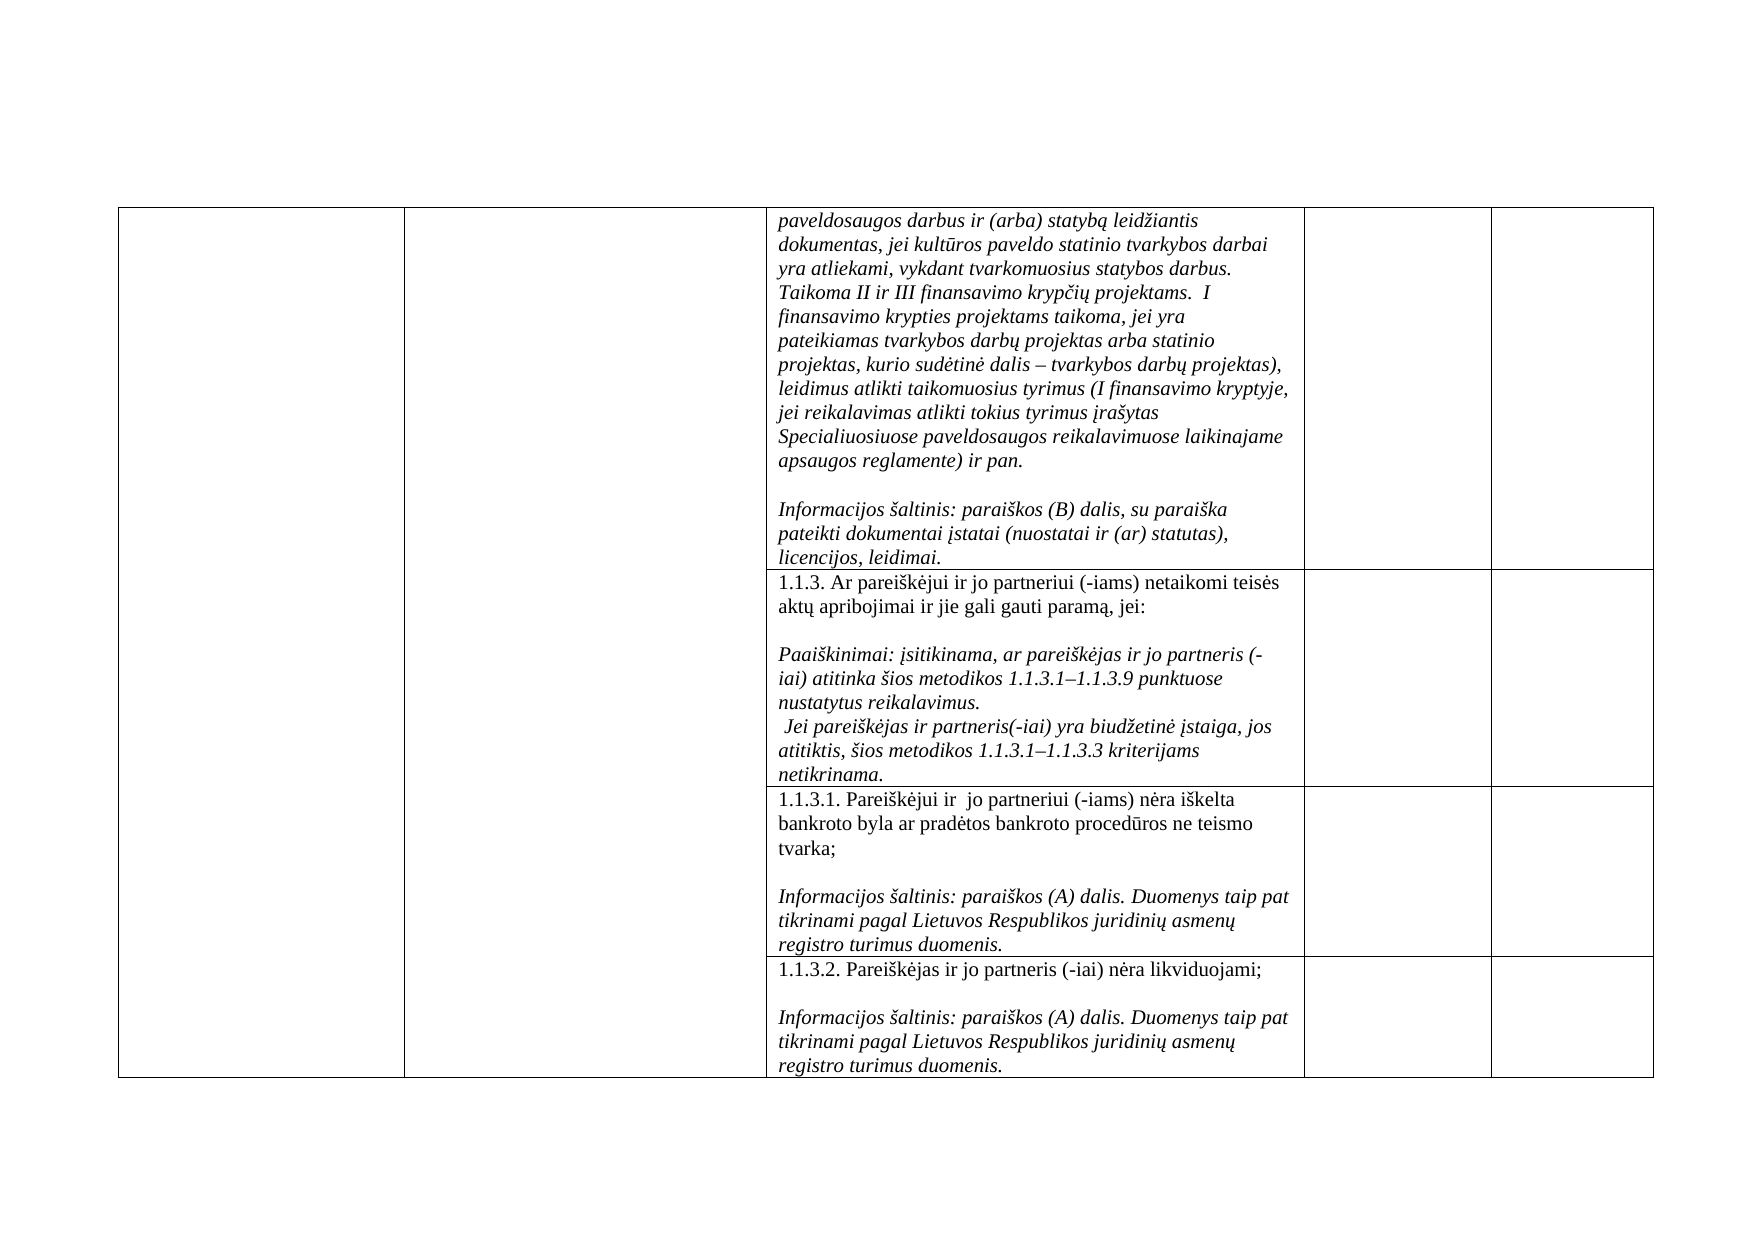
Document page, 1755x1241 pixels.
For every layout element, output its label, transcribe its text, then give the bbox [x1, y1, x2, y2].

table_cell [1492, 570, 1653, 786]
table_cell 1.1.3. Ar pareiškėjui ir jo partneriui (-iams) netaikomi teisės aktų apribojimai ir jie gali gauti paramą, jei: Paaiškinimai: įsitikinama, ar pareiškėjas ir jo partneris (-iai) atitinka šios metodikos 1.1.3.1–1.1.3.9 punktuose nustatytus reikalavimus. Jei pareiškėjas ir partneris(-iai) yra biudžetinė įstaiga, jos atitiktis, šios metodikos 1.1.3.1–1.1.3.3 kriterijams netikrinama. [767, 570, 1304, 786]
table_cell [1305, 208, 1491, 569]
table_cell 1.1.3.1. Pareiškėjui ir jo partneriui (-iams) nėra iškelta bankroto byla ar pradėtos bankroto procedūros ne teismo tvarka; Informacijos šaltinis: paraiškos (A) dalis. Duomenys taip pat tikrinami pagal Lietuvos Respublikos juridinių asmenų registro turimus duomenis. [767, 787, 1304, 956]
table_cell [1305, 787, 1491, 956]
table_cell [1492, 957, 1653, 1077]
table_cell [1305, 957, 1491, 1077]
table_cell [1492, 787, 1653, 956]
table_cell [119, 208, 404, 1077]
table_cell [405, 208, 766, 1077]
table_cell [1492, 208, 1653, 569]
table_cell paveldosaugos darbus ir (arba) statybą leidžiantis dokumentas, jei kultūros paveldo statinio tvarkybos darbai yra atliekami, vykdant tvarkomuosius statybos darbus. Taikoma II ir III finansavimo krypčių projektams. I finansavimo krypties projektams taikoma, jei yra pateikiamas tvarkybos darbų projektas arba statinio projektas, kurio sudėtinė dalis – tvarkybos darbų projektas), leidimus atlikti taikomuosius tyrimus (I finansavimo kryptyje, jei reikalavimas atlikti tokius tyrimus įrašytas Specialiuosiuose paveldosaugos reikalavimuose laikinajame apsaugos reglamente) ir pan. Informacijos šaltinis: paraiškos (B) dalis, su paraiška pateikti dokumentai įstatai (nuostatai ir (ar) statutas), licencijos, leidimai. [767, 208, 1304, 569]
table_cell 1.1.3.2. Pareiškėjas ir jo partneris (-iai) nėra likviduojami; Informacijos šaltinis: paraiškos (A) dalis. Duomenys taip pat tikrinami pagal Lietuvos Respublikos juridinių asmenų registro turimus duomenis. [767, 957, 1304, 1077]
table_cell [1305, 570, 1491, 786]
